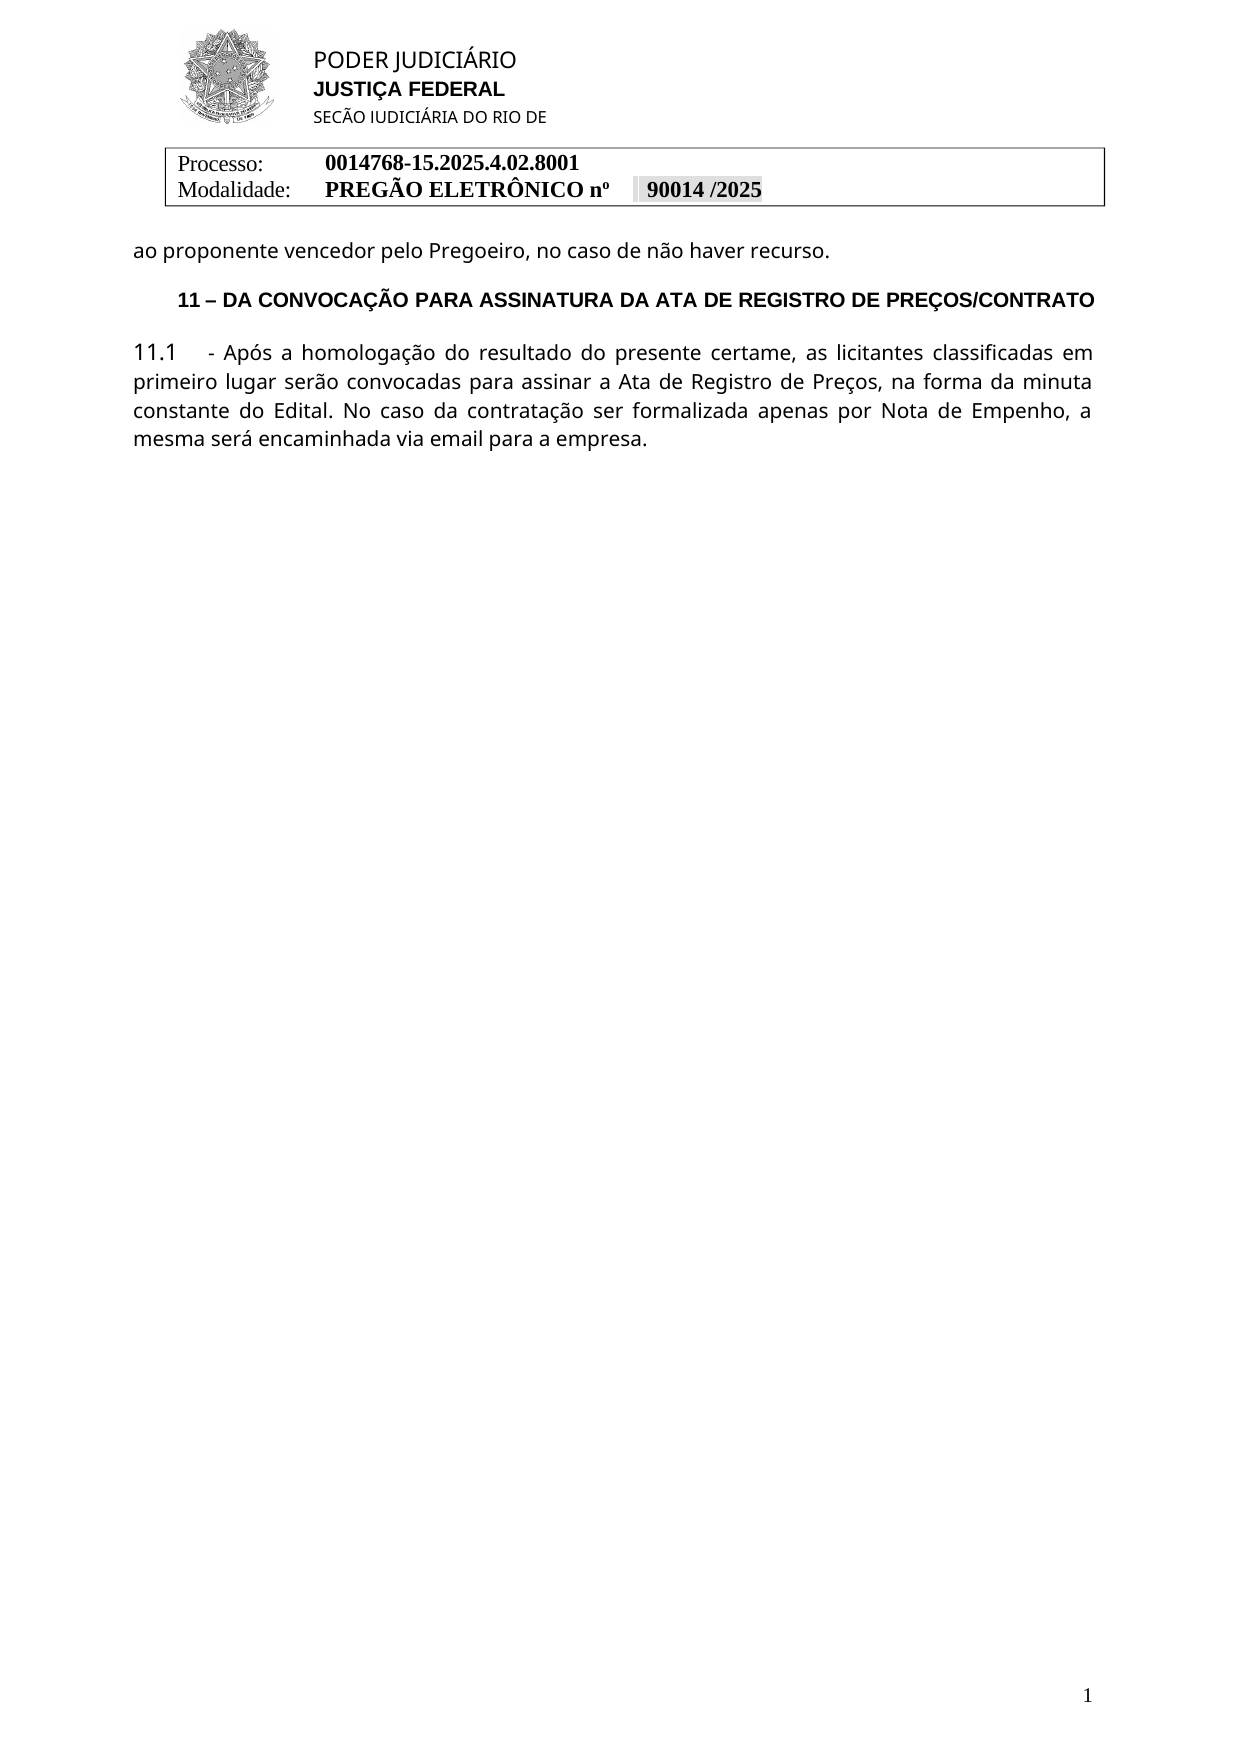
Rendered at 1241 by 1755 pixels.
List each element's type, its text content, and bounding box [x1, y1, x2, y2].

list - Após a homologação do resultado do presente certame, as licitantes classificadas em primeiro lugar serão convocadas para assinar a Ata de Registro de Preços, na forma da minuta constante do Edital. No caso da contratação ser formalizada apenas por Nota de Empenho, a mesma será encaminhada via email para a empresa. [133, 336, 1093, 453]
list ao proponente vencedor pelo Pregoeiro, no caso de não haver recurso. [133, 236, 1093, 264]
list – DA CONVOCAÇÃO PARA ASSINATURA DA ATA DE REGISTRO DE PREÇOS/CONTRATO [177, 288, 1137, 312]
